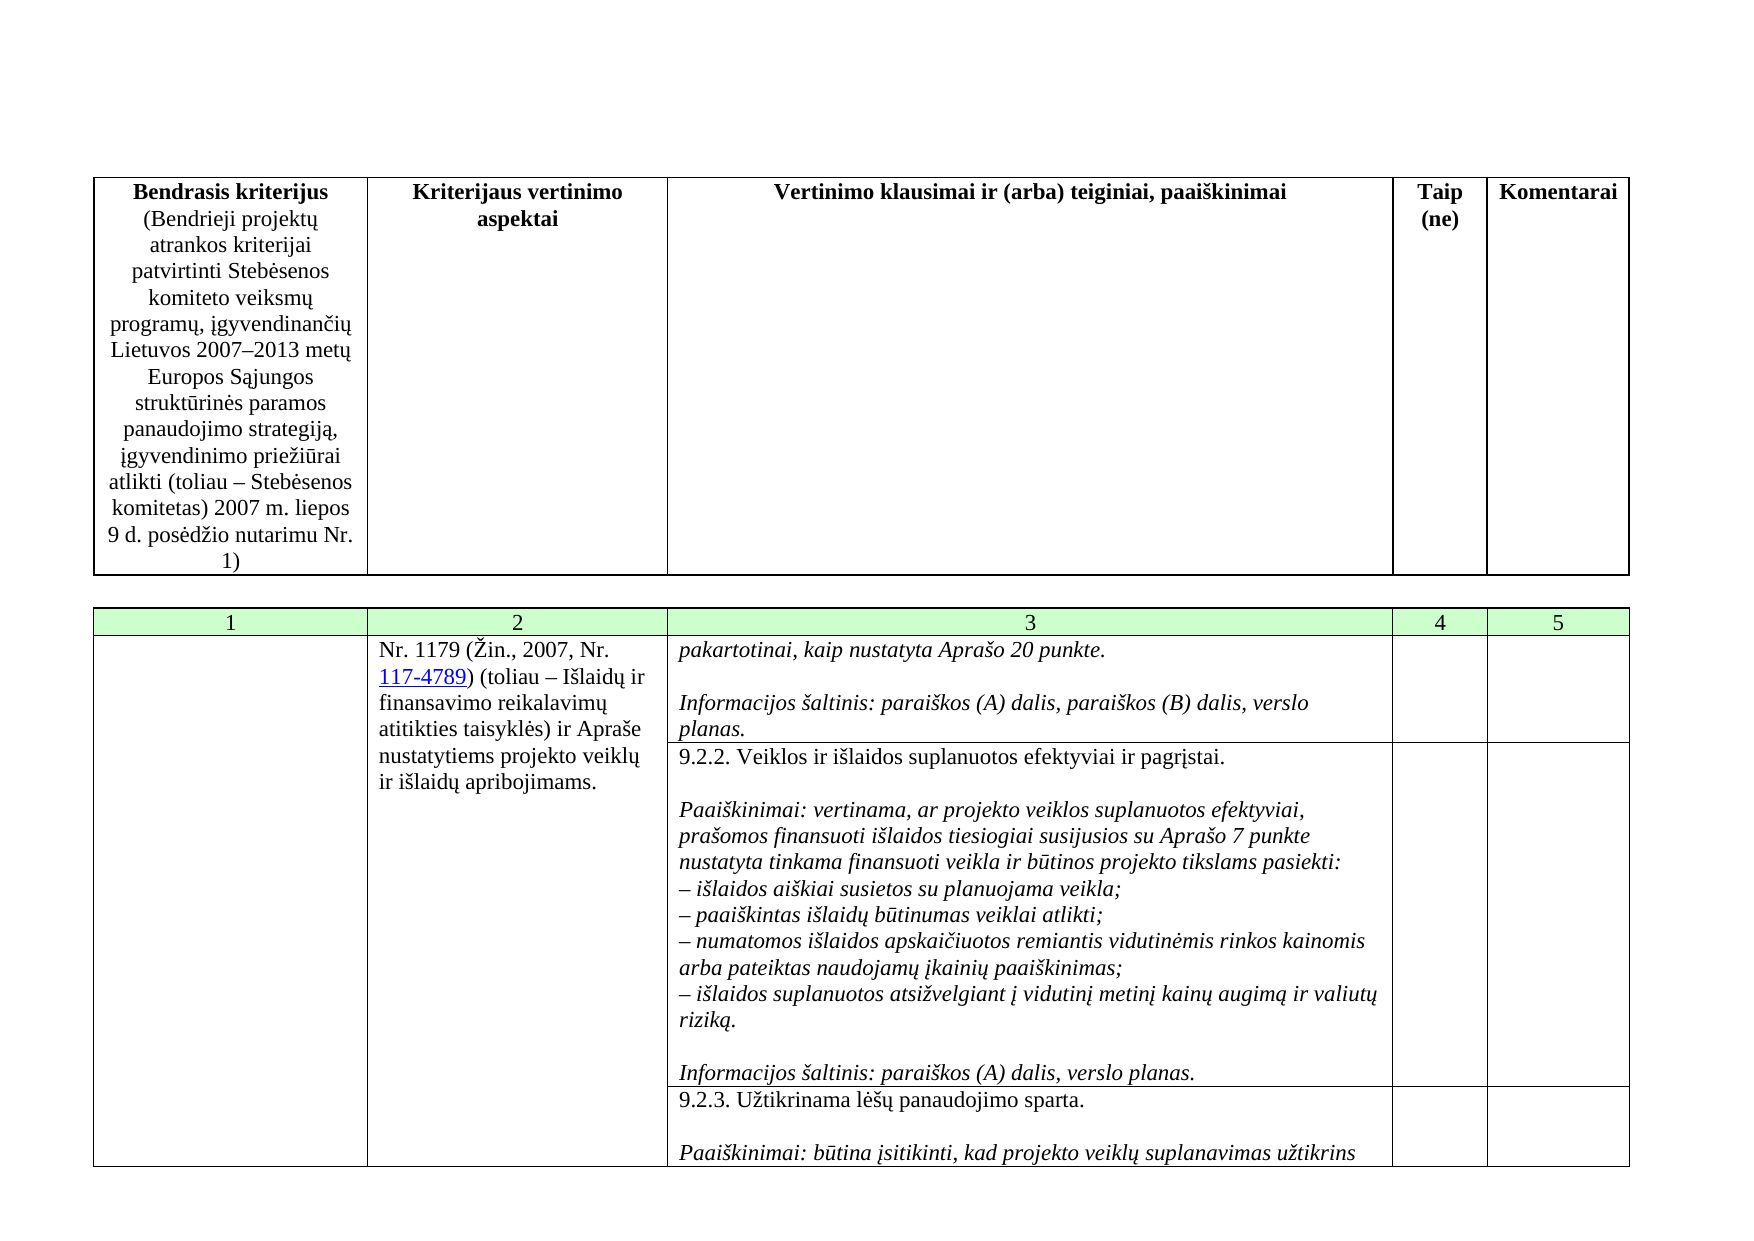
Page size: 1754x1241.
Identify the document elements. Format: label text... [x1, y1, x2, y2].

table_header Kriterijaus vertinimo aspektai [368, 178, 667, 573]
table_cell [94, 576, 367, 607]
table_cell [668, 576, 1393, 607]
table_cell 5 [1488, 609, 1629, 635]
table_cell pakartotinai, kaip nustatyta Aprašo 20 punkte. Informacijos šaltinis: paraiškos (A) dalis, paraiškos (B) dalis, verslo planas. [668, 636, 1392, 742]
table_cell [1488, 743, 1629, 1086]
table_cell 4 [1393, 609, 1487, 635]
table_cell 9.2.3. Užtikrinama lėšų panaudojimo sparta. Paaiškinimai: būtina įsitikinti, kad projekto veiklų suplanavimas užtikrins [668, 1087, 1392, 1166]
table_cell 9.2.2. Veiklos ir išlaidos suplanuotos efektyviai ir pagrįstai. Paaiškinimai: vertinama, ar projekto veiklos suplanuotos efektyviai, prašomos finansuoti išlaidos tiesiogiai susijusios su Aprašo 7 punkte nustatyta tinkama finansuoti veikla ir būtinos projekto tikslams pasiekti: – išlaidos aiškiai susietos su planuojama veikla; – paaiškintas išlaidų būtinumas veiklai atlikti; – numatomos išlaidos apskaičiuotos remiantis vidutinėmis rinkos kainomis arba pateiktas naudojamų įkainių paaiškinimas; – išlaidos suplanuotos atsižvelgiant į vidutinį metinį kainų augimą ir valiutų riziką. Informacijos šaltinis: paraiškos (A) dalis, verslo planas. [668, 743, 1392, 1086]
table_cell [1393, 636, 1487, 742]
table_cell [368, 576, 668, 607]
table_cell [1393, 576, 1487, 607]
table_cell [1393, 743, 1487, 1086]
table_cell [94, 636, 367, 1166]
table_header Taip (ne) [1394, 178, 1486, 573]
table_cell 3 [668, 609, 1392, 635]
table_header Komentarai [1488, 178, 1628, 573]
table_cell 2 [368, 609, 667, 635]
table_cell [1487, 576, 1629, 607]
table_cell [1488, 1087, 1629, 1166]
table_cell 1 [94, 609, 367, 635]
table_cell [1393, 1087, 1487, 1166]
table_cell [1488, 636, 1629, 742]
table_header Bendrasis kriterijus (Bendrieji projektų atrankos kriterijai patvirtinti Stebėsenos komiteto veiksmų programų, įgyvendinančių Lietuvos 2007–2013 metų Europos Sąjungos struktūrinės paramos panaudojimo strategiją, įgyvendinimo priežiūrai atlikti (toliau – Stebėsenos komitetas) 2007 m. liepos 9 d. posėdžio nutarimu Nr. 1) [95, 178, 367, 573]
table_header Vertinimo klausimai ir (arba) teiginiai, paaiškinimai [668, 178, 1392, 573]
table_cell Nr. 1179 (Žin., 2007, Nr. 117-4789) (toliau – Išlaidų ir finansavimo reikalavimų atitikties taisyklės) ir Apraše nustatytiems projekto veiklų ir išlaidų apribojimams. [368, 636, 667, 1166]
